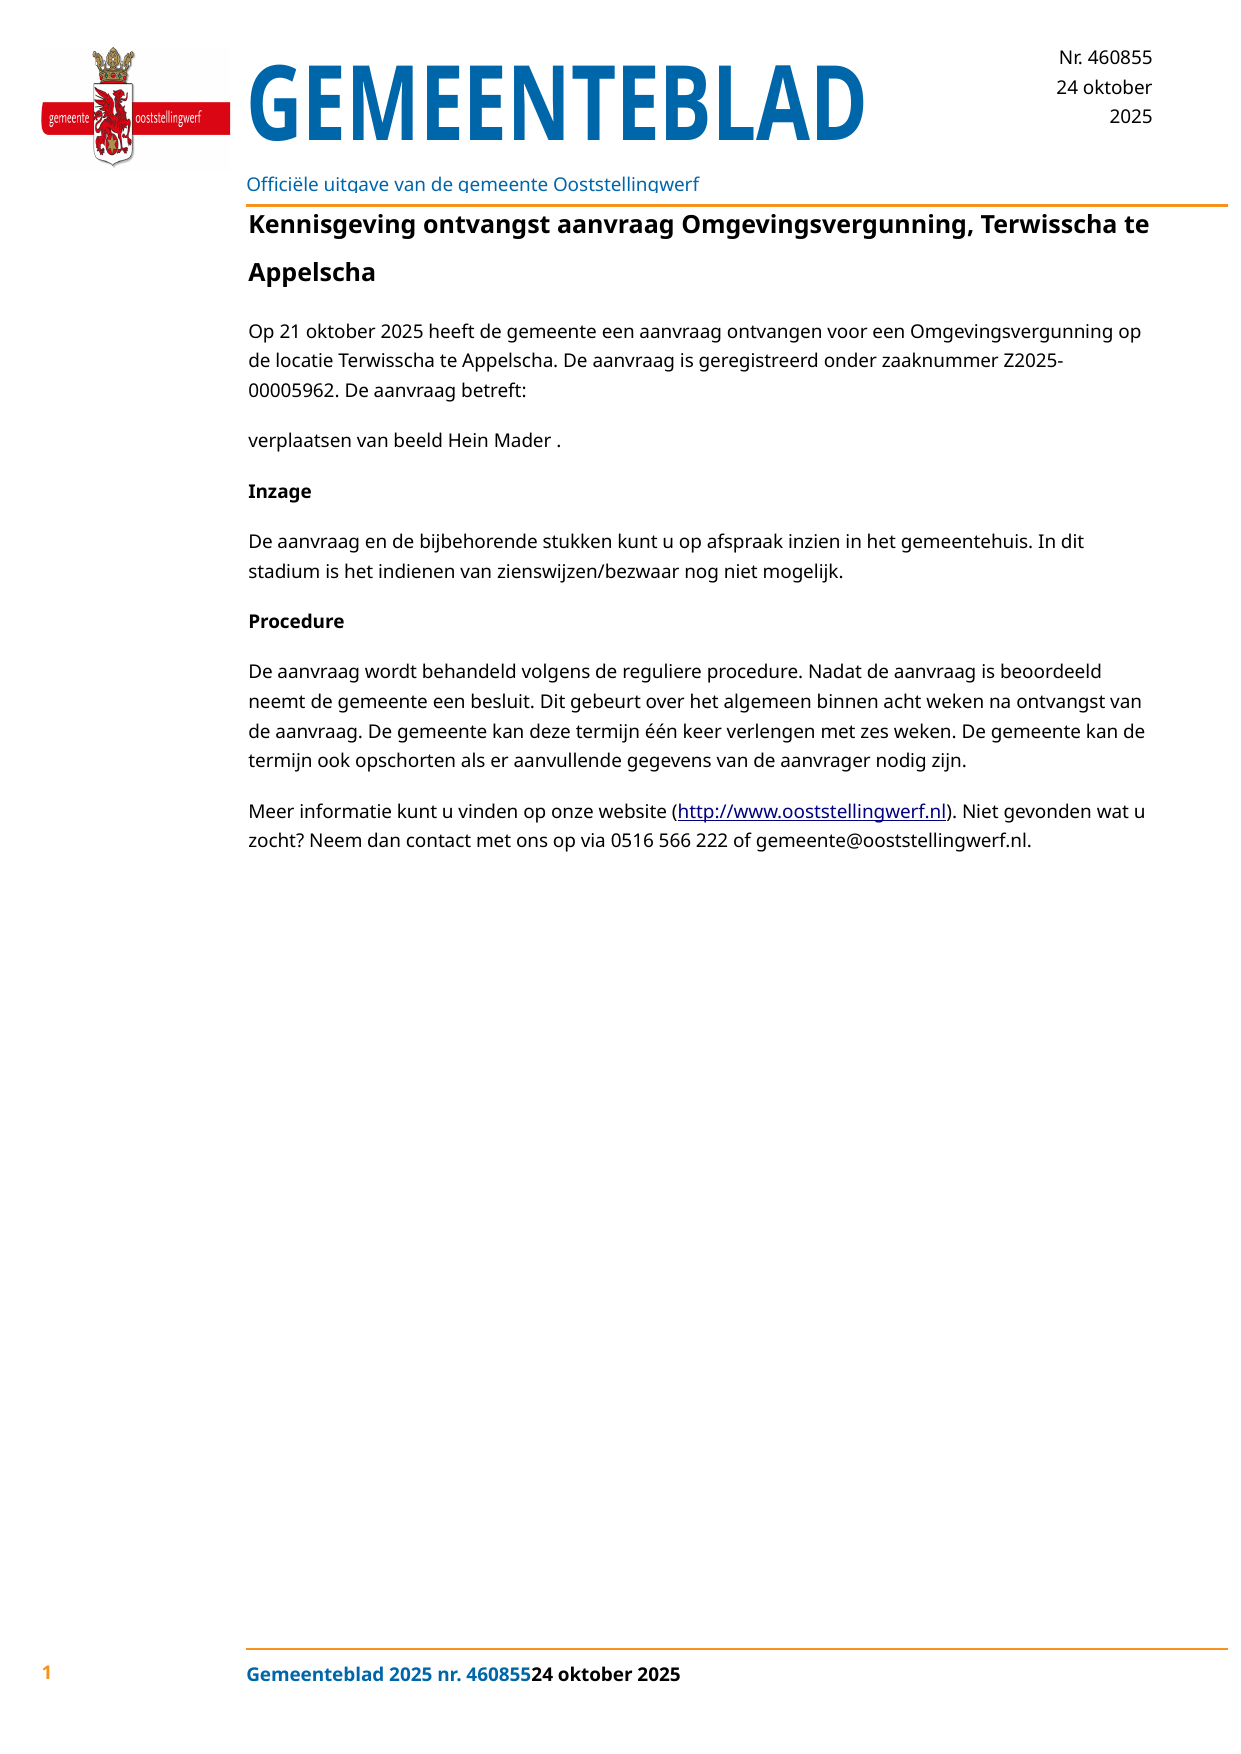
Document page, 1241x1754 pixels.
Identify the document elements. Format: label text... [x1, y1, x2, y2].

text Kennisgeving ontvangst aanvraag Omgevingsvergunning, Terwisscha te Appelscha [248, 207, 1152, 288]
picture [41, 47, 231, 172]
text verplaatsen van beeld Hein Mader . [248, 427, 1152, 453]
text De aanvraag wordt behandeld volgens de reguliere procedure. Nadat de aanvraag is beoordeeld neemt de gemeente een besluit. Dit gebeurt over het algemeen binnen acht weken na ontvangst van de aanvraag. De gemeente kan deze termijn één keer verlengen met zes weken. De gemeente kan de termijn ook opschorten als er aanvullende gegevens van de aanvrager nodig zijn. [248, 659, 1152, 773]
text Op 21 oktober 2025 heeft de gemeente een aanvraag ontvangen voor een Omgevingsvergunning op de locatie Terwisscha te Appelscha. De aanvraag is geregistreerd onder zaaknummer Z2025-00005962. De aanvraag betreft: [248, 318, 1152, 403]
text Procedure [248, 608, 1152, 634]
text Meer informatie kunt u vinden op onze website (http://www.ooststellingwerf.nl). Niet gevonden wat u zocht? Neem dan contact met ons op via 0516 566 222 of gemeente@ooststellingwerf.nl. [248, 798, 1152, 853]
text De aanvraag en de bijbehorende stukken kunt u op afspraak inzien in het gemeentehuis. In dit stadium is het indienen van zienswijzen/bezwaar nog niet mogelijk. [248, 528, 1152, 584]
text Inzage [248, 478, 1152, 504]
